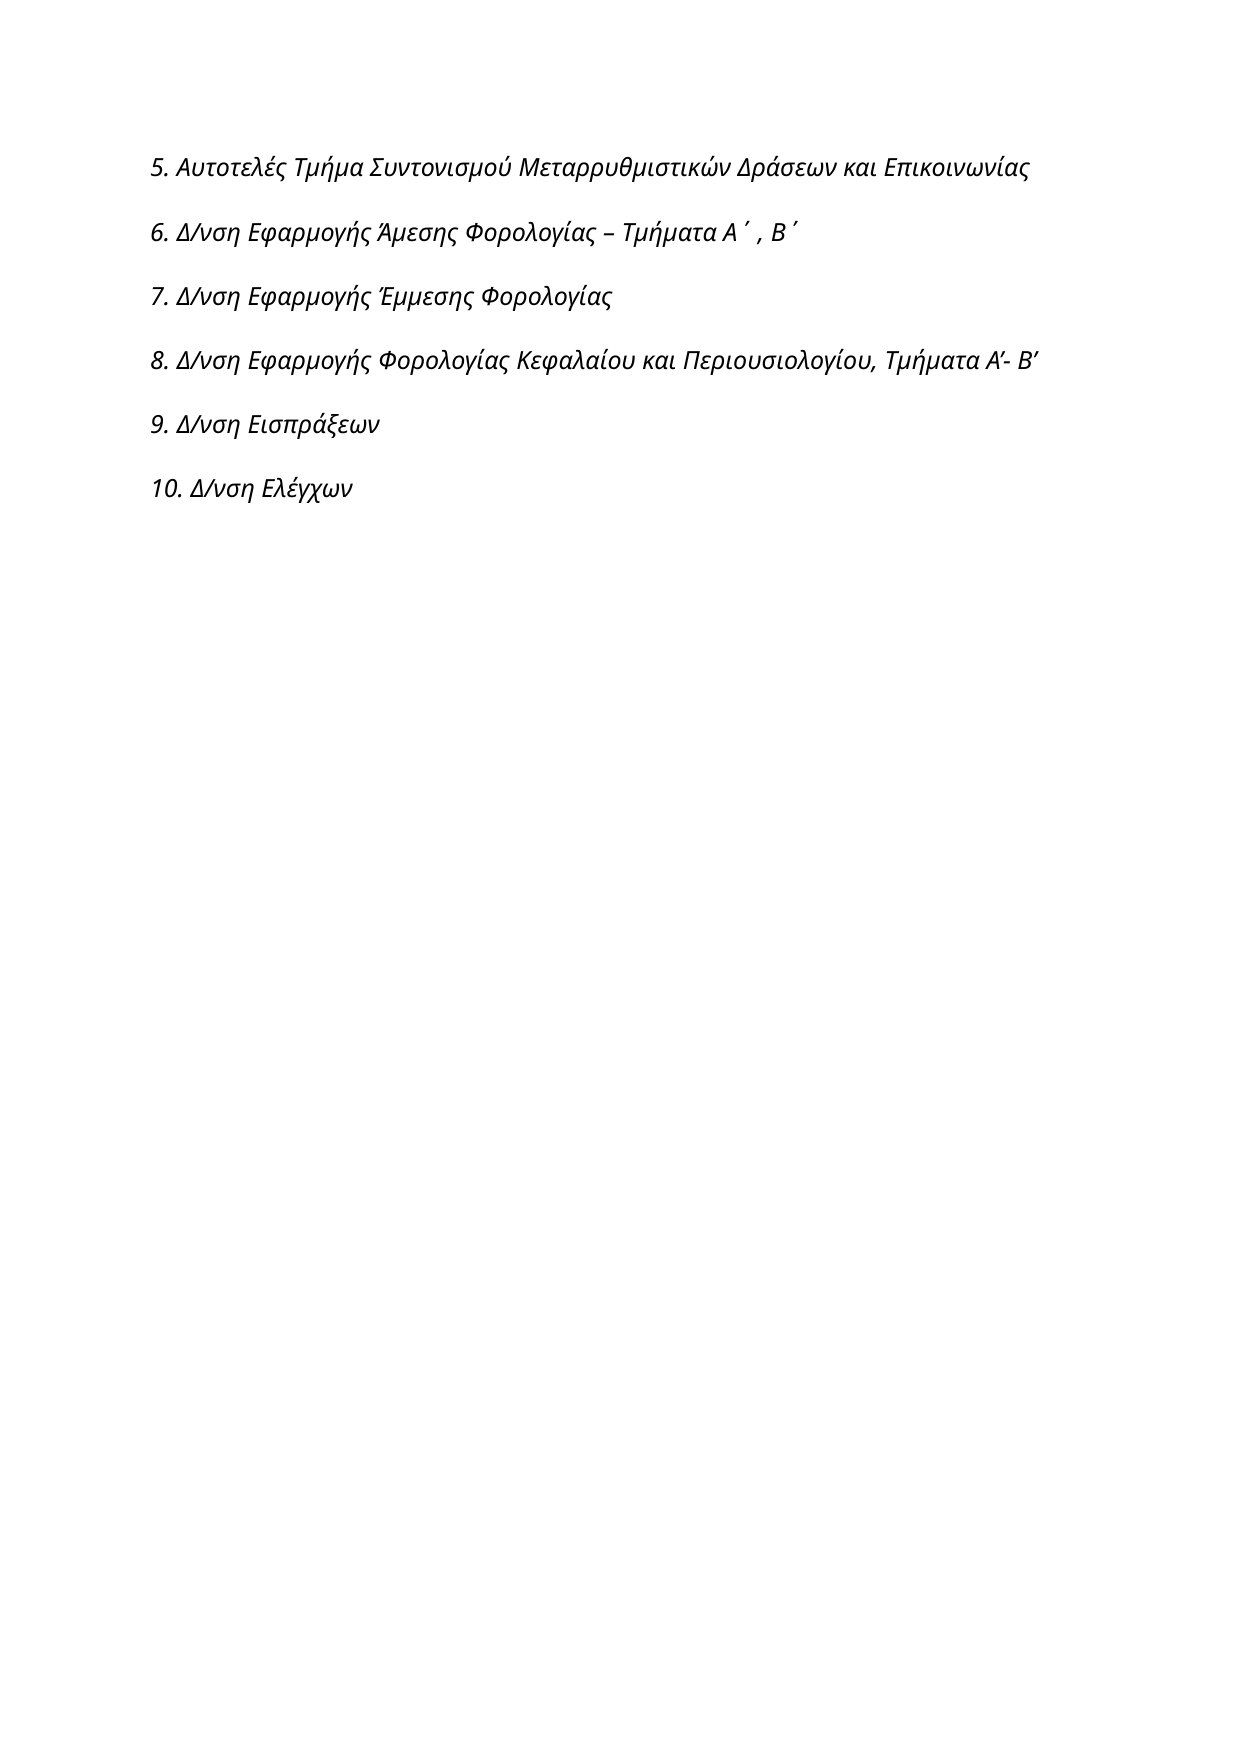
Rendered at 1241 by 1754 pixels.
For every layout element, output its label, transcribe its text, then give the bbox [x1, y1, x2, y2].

text 10. Δ/νση Ελέγχων [150, 471, 1090, 505]
text 8. Δ/νση Εφαρμογής Φορολογίας Κεφαλαίου και Περιουσιολογίου, Τμήματα Α’- Β’ [150, 342, 1090, 377]
text 9. Δ/νση Εισπράξεων [150, 407, 1090, 441]
text 7. Δ/νση Εφαρμογής Έμμεσης Φορολογίας [150, 278, 1090, 312]
text 6. Δ/νση Εφαρμογής Άμεσης Φορολογίας – Τμήματα Α΄ , Β΄ [150, 214, 1090, 248]
text 5. Αυτοτελές Τμήμα Συντονισμού Μεταρρυθμιστικών Δράσεων και Επικοινωνίας [150, 150, 1090, 184]
